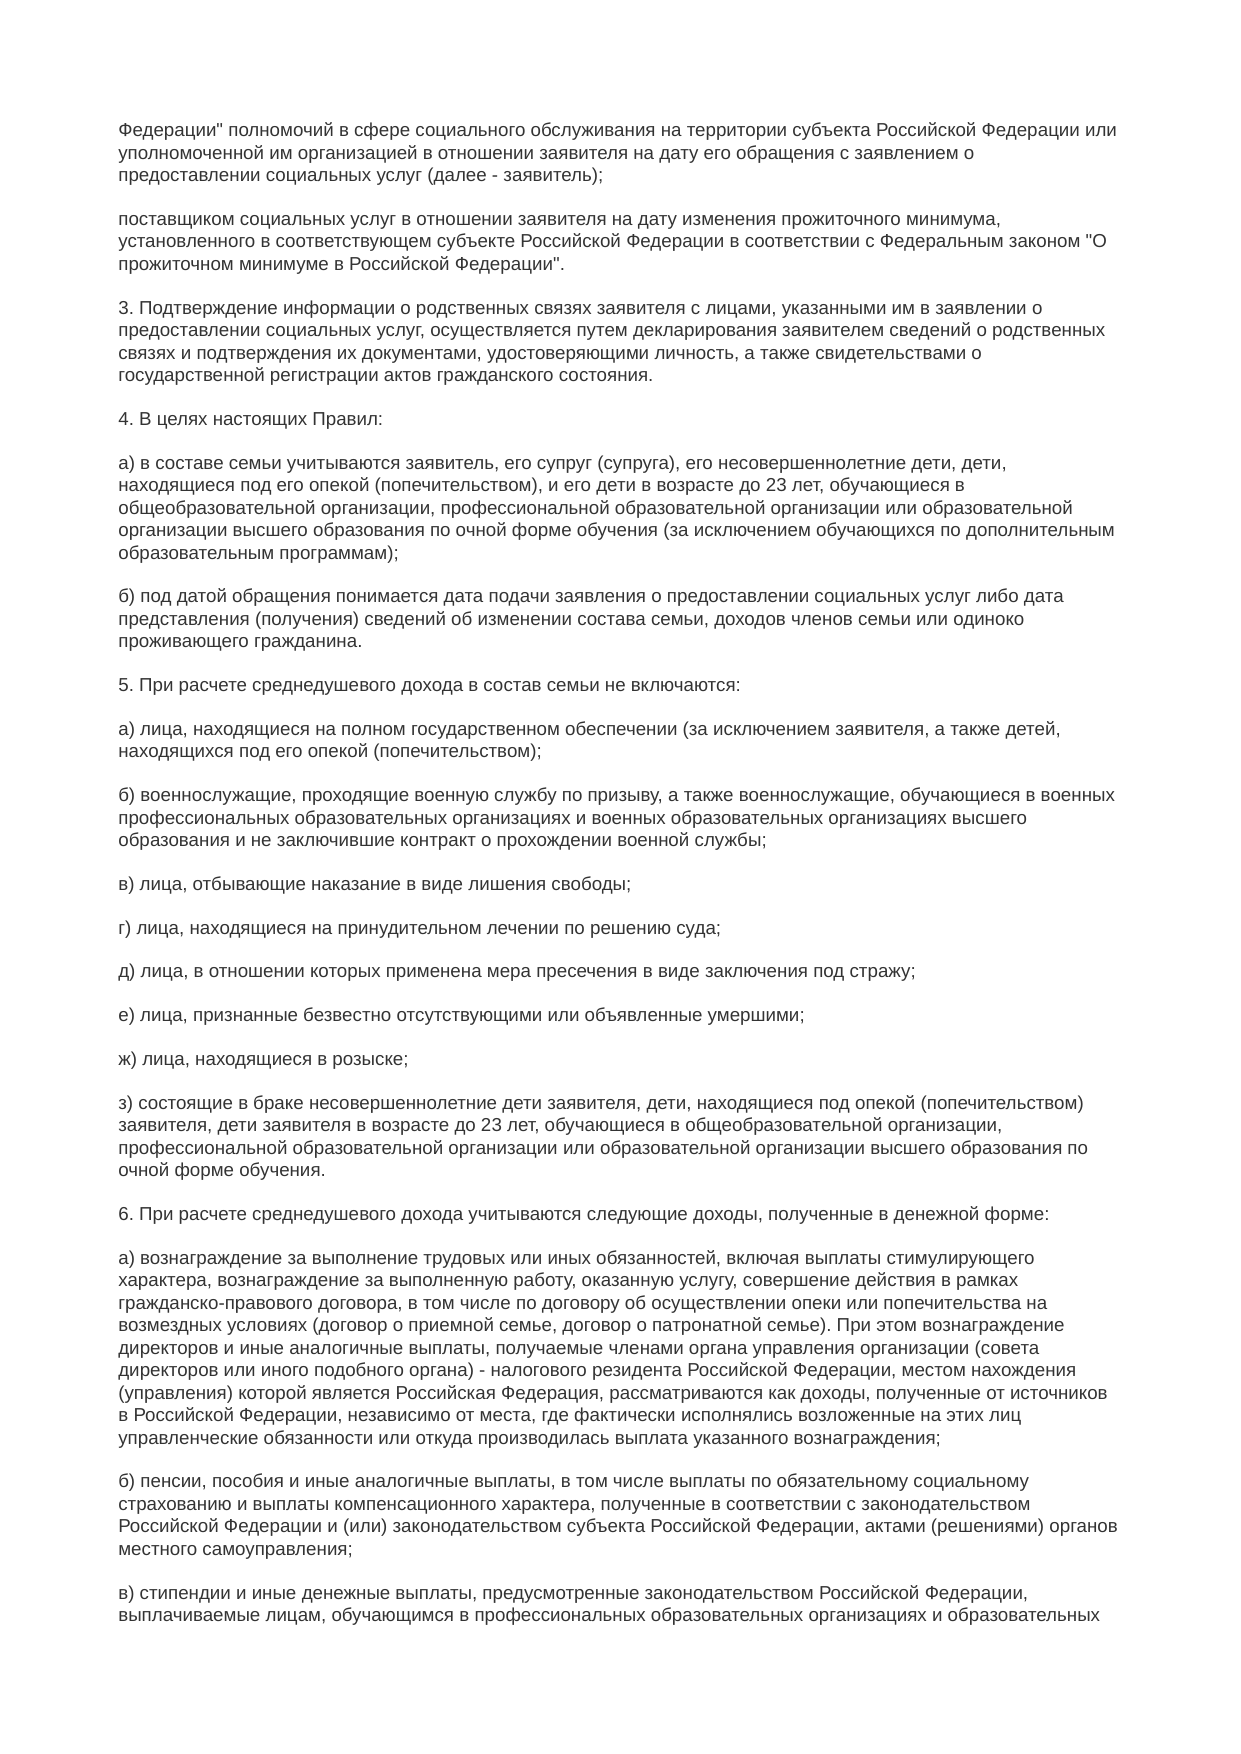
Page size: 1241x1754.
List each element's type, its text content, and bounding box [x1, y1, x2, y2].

text в) стипендии и иные денежные выплаты, предусмотренные законодательством Российской Федерации, выплачиваемые лицам, обучающимся в профессиональных образовательных организациях и образовательных [118, 1581, 1122, 1626]
text г) лица, находящиеся на принудительном лечении по решению суда; [118, 916, 1122, 938]
text б) военнослужащие, проходящие военную службу по призыву, а также военнослужащие, обучающиеся в военных профессиональных образовательных организациях и военных образовательных организациях высшего образования и не заключившие контракт о прохождении военной службы; [118, 783, 1122, 851]
text 6. При расчете среднедушевого дохода учитываются следующие доходы, полученные в денежной форме: [118, 1202, 1122, 1224]
text поставщиком социальных услуг в отношении заявителя на дату изменения прожиточного минимума, установленного в соответствующем субъекте Российской Федерации в соответствии с Федеральным законом "О прожиточном минимуме в Российской Федерации". [118, 207, 1122, 274]
text Федерации" полномочий в сфере социального обслуживания на территории субъекта Российской Федерации или уполномоченной им организацией в отношении заявителя на дату его обращения с заявлением о предоставлении социальных услуг (далее - заявитель); [118, 118, 1122, 186]
text ж) лица, находящиеся в розыске; [118, 1047, 1122, 1069]
text д) лица, в отношении которых применена мера пресечения в виде заключения под стражу; [118, 959, 1122, 982]
text з) состоящие в браке несовершеннолетние дети заявителя, дети, находящиеся под опекой (попечительством) заявителя, дети заявителя в возрасте до 23 лет, обучающиеся в общеобразовательной организации, профессиональной образовательной организации или образовательной организации высшего образования по очной форме обучения. [118, 1091, 1122, 1181]
text б) пенсии, пособия и иные аналогичные выплаты, в том числе выплаты по обязательному социальному страхованию и выплаты компенсационного характера, полученные в соответствии с законодательством Российской Федерации и (или) законодательством субъекта Российской Федерации, актами (решениями) органов местного самоуправления; [118, 1469, 1122, 1559]
text а) лица, находящиеся на полном государственном обеспечении (за исключением заявителя, а также детей, находящихся под его опекой (попечительством); [118, 717, 1122, 762]
text в) лица, отбывающие наказание в виде лишения свободы; [118, 872, 1122, 894]
text е) лица, признанные безвестно отсутствующими или объявленные умершими; [118, 1003, 1122, 1026]
text 3. Подтверждение информации о родственных связях заявителя с лицами, указанными им в заявлении о предоставлении социальных услуг, осуществляется путем декларирования заявителем сведений о родственных связях и подтверждения их документами, удостоверяющими личность, а также свидетельствами о государственной регистрации актов гражданского состояния. [118, 296, 1122, 386]
text а) вознаграждение за выполнение трудовых или иных обязанностей, включая выплаты стимулирующего характера, вознаграждение за выполненную работу, оказанную услугу, совершение действия в рамках гражданско-правового договора, в том числе по договору об осуществлении опеки или попечительства на возмездных условиях (договор о приемной семье, договор о патронатной семье). При этом вознаграждение директоров и иные аналогичные выплаты, получаемые членами органа управления организации (совета директоров или иного подобного органа) - налогового резидента Российской Федерации, местом нахождения (управления) которой является Российская Федерация, рассматриваются как доходы, полученные от источников в Российской Федерации, независимо от места, где фактически исполнялись возложенные на этих лиц управленческие обязанности или откуда производилась выплата указанного вознаграждения; [118, 1246, 1122, 1448]
text б) под датой обращения понимается дата подачи заявления о предоставлении социальных услуг либо дата представления (получения) сведений об изменении состава семьи, доходов членов семьи или одиноко проживающего гражданина. [118, 584, 1122, 652]
text 4. В целях настоящих Правил: [118, 407, 1122, 429]
text а) в составе семьи учитываются заявитель, его супруг (супруга), его несовершеннолетние дети, дети, находящиеся под его опекой (попечительством), и его дети в возрасте до 23 лет, обучающиеся в общеобразовательной организации, профессиональной образовательной организации или образовательной организации высшего образования по очной форме обучения (за исключением обучающихся по дополнительным образовательным программам); [118, 451, 1122, 563]
text 5. При расчете среднедушевого дохода в состав семьи не включаются: [118, 673, 1122, 696]
